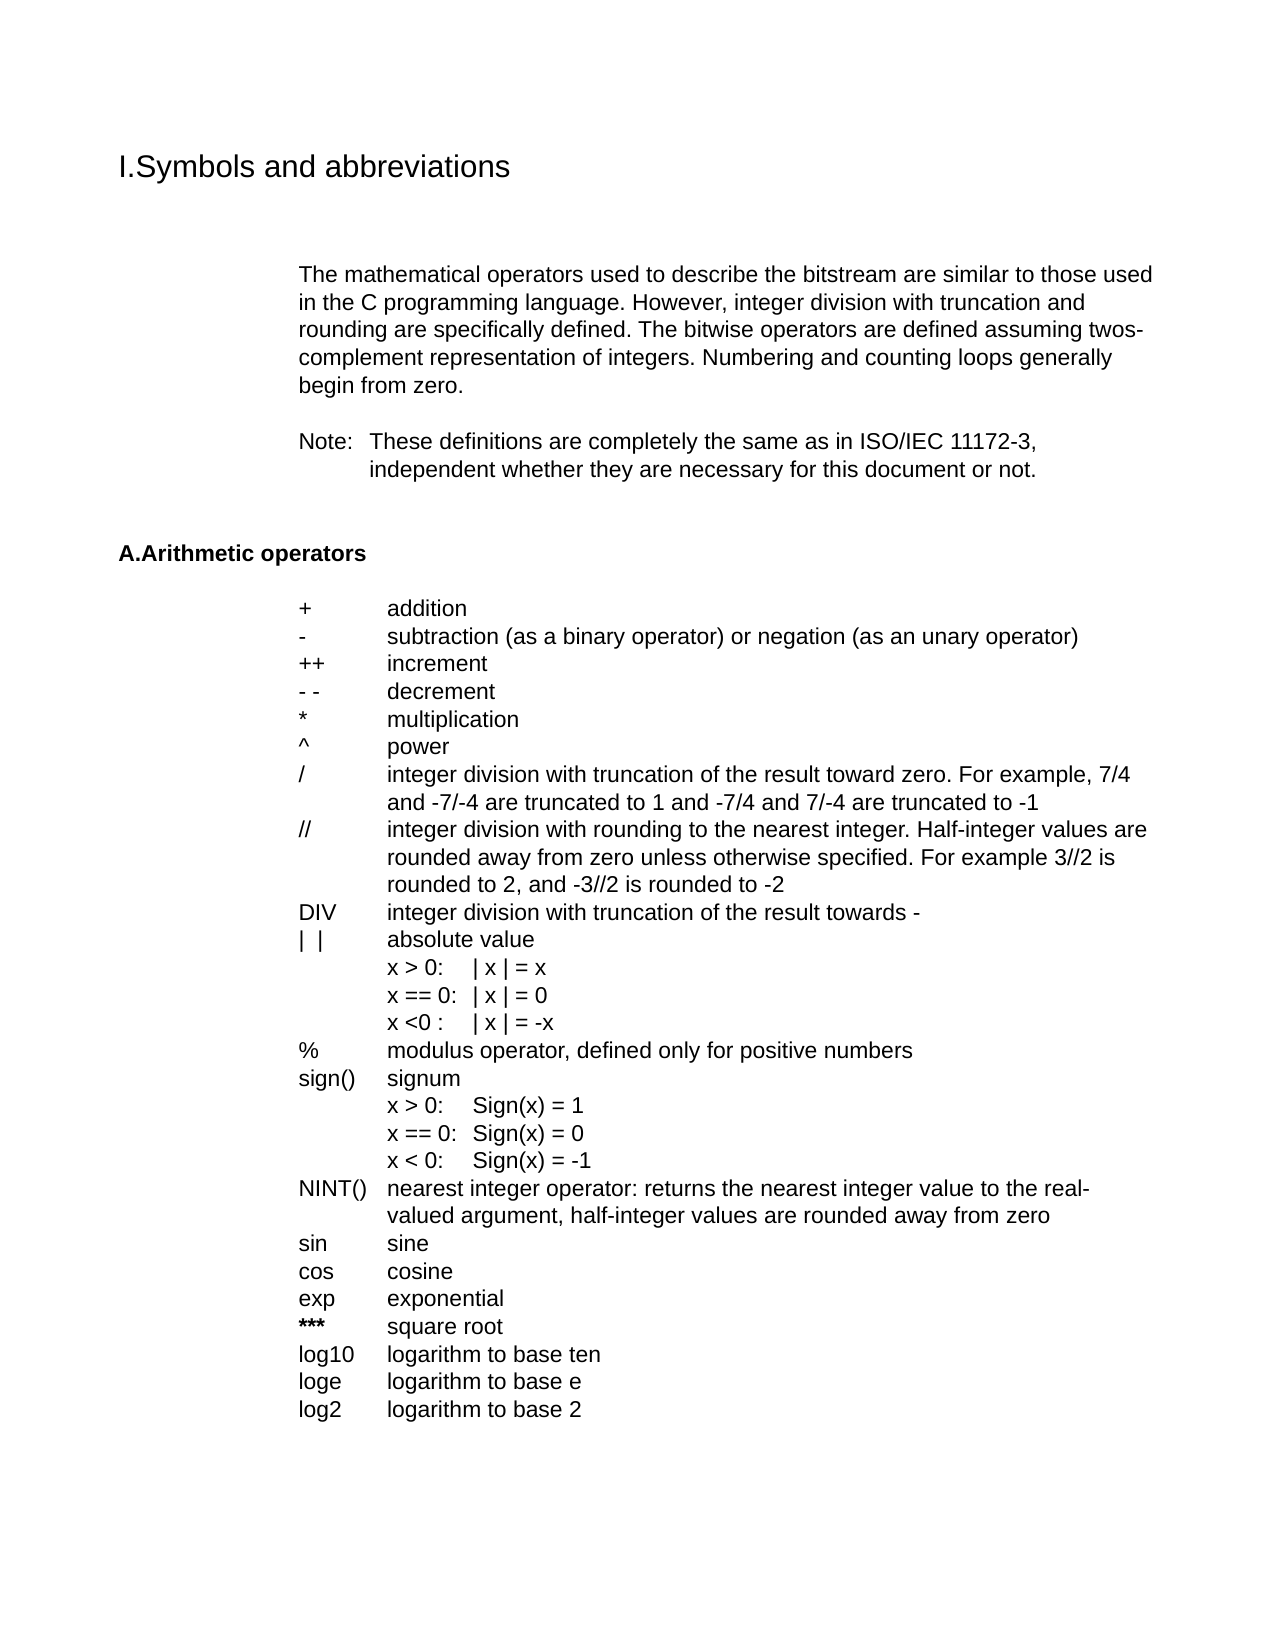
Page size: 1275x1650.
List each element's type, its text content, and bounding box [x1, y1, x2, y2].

text x == 0: | x | = 0 [298, 982, 1157, 1008]
text I.Symbols and abbreviations [118, 148, 1157, 183]
text - subtraction (as a binary operator) or negation (as an unary operator) [298, 623, 1157, 649]
text log2 logarithm to base 2 [298, 1396, 1157, 1422]
text x > 0: | x | = x [298, 954, 1157, 980]
text // integer division with rounding to the nearest integer. Half-integer values are rounded away from zero unless otherwise specified. For example 3//2 is rounded to 2, and -3//2 is rounded to -2 [298, 816, 1157, 898]
text loge logarithm to base e [298, 1368, 1157, 1394]
text log10 logarithm to base ten [298, 1341, 1157, 1367]
text % modulus operator, defined only for positive numbers [298, 1037, 1157, 1063]
text x > 0: Sign(x) = 1 [298, 1092, 1157, 1118]
text ^ power [298, 733, 1157, 759]
text x <0 : | x | = -x [298, 1009, 1157, 1036]
text sign() signum [298, 1064, 1157, 1091]
text Note: These definitions are completely the same as in ISO/IEC 11172-3, independent whether they are necessary for this document or not. [298, 428, 1157, 482]
text ++ increment [298, 650, 1157, 677]
text / integer division with truncation of the result toward zero. For example, 7/4 and -7/-4 are truncated to 1 and -7/4 and 7/-4 are truncated to -1 [298, 761, 1157, 815]
text * multiplication [298, 706, 1157, 732]
text *** square root [298, 1313, 1157, 1339]
text sin sine [298, 1230, 1157, 1256]
text DIV integer division with truncation of the result towards - [298, 899, 1157, 925]
text | | absolute value [298, 926, 1157, 953]
text cos cosine [298, 1258, 1157, 1284]
text - - decrement [298, 678, 1157, 704]
text A.Arithmetic operators [118, 540, 1157, 566]
text x < 0: Sign(x) = -1 [298, 1147, 1157, 1174]
text x == 0: Sign(x) = 0 [298, 1120, 1157, 1146]
text exp exponential [298, 1285, 1157, 1312]
text The mathematical operators used to describe the bitstream are similar to those used in the C programming language. However, integer division with truncation and rounding are specifically defined. The bitwise operators are defined assuming twos-complement representation of integers. Numbering and counting loops generally begin from zero. [298, 261, 1157, 398]
text + addition [298, 595, 1157, 622]
text NINT() nearest integer operator: returns the nearest integer value to the real-valued argument, half-integer values are rounded away from zero [298, 1175, 1157, 1229]
